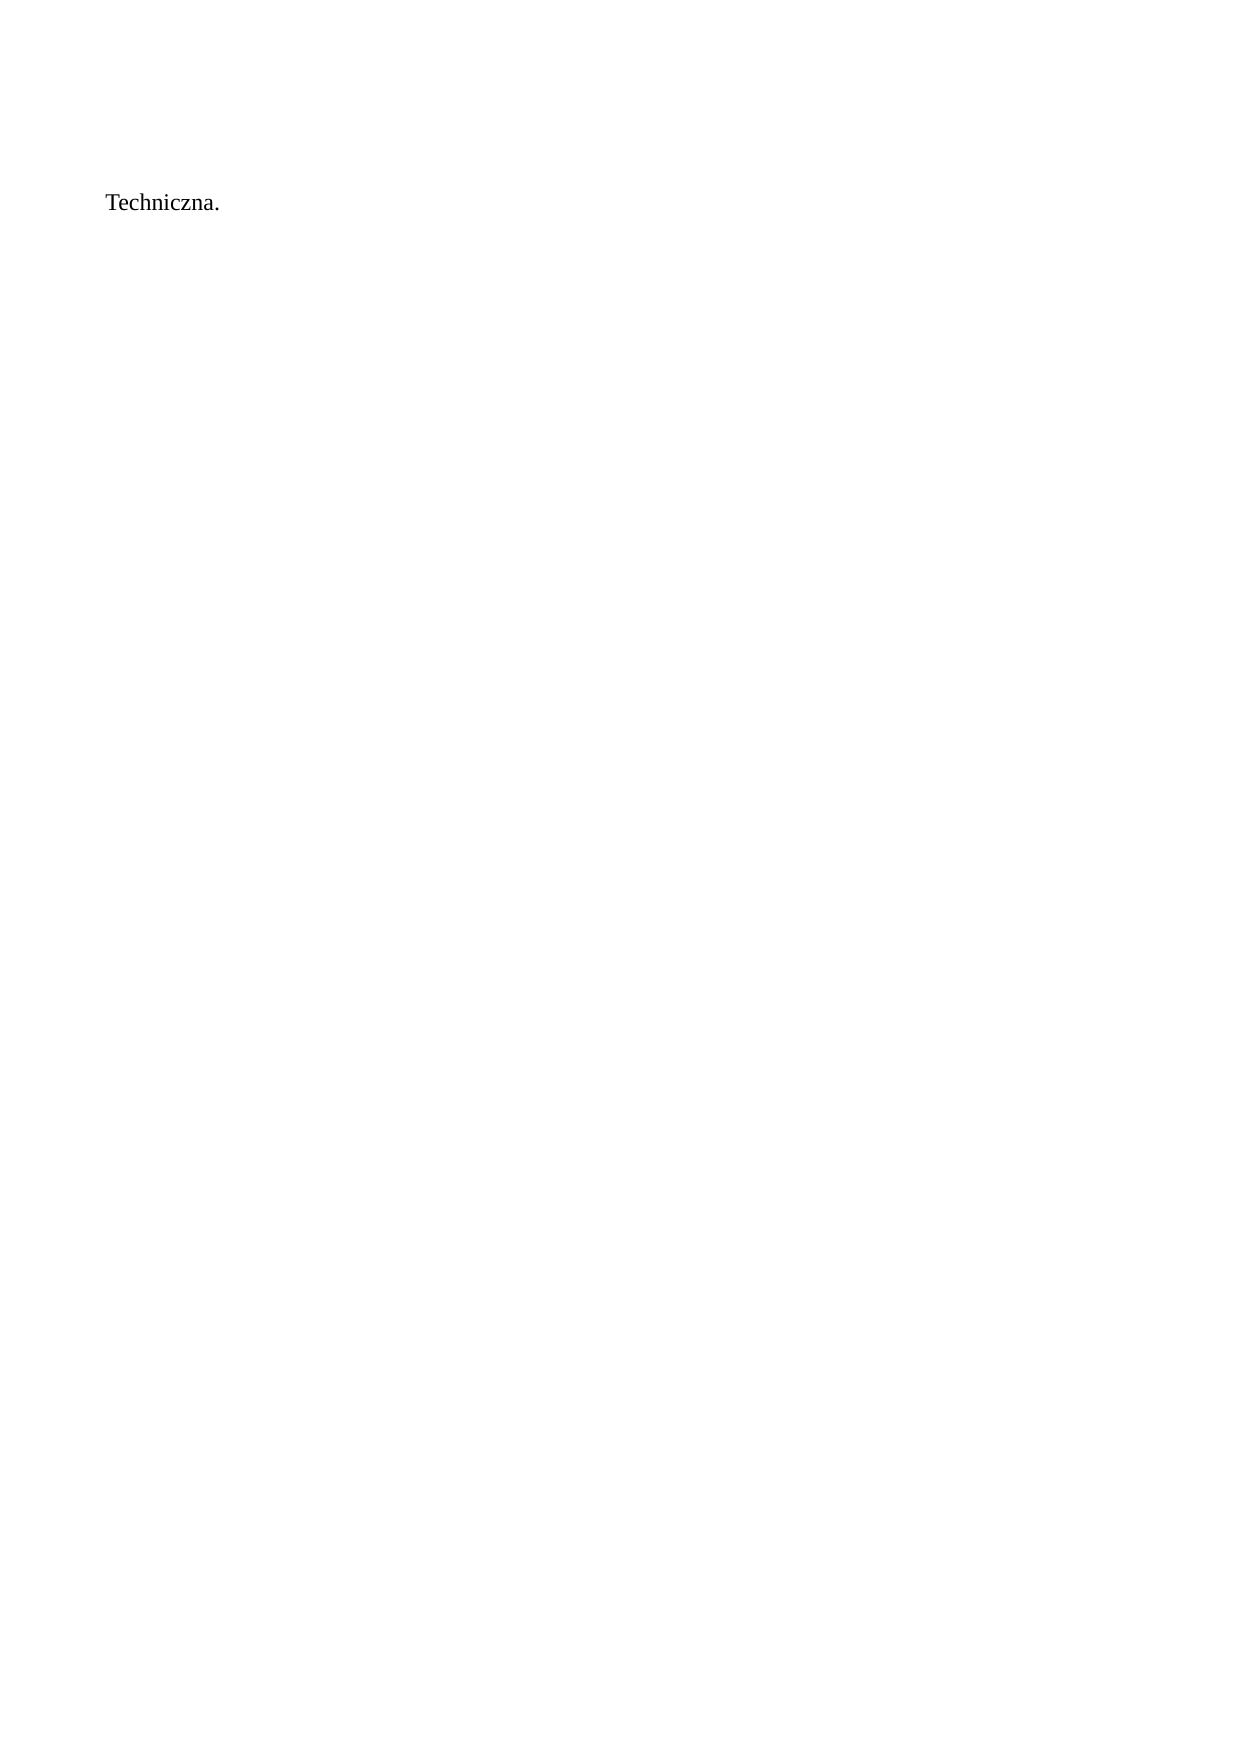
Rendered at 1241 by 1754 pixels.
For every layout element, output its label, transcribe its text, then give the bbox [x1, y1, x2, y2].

text Techniczna. [105, 188, 1070, 216]
